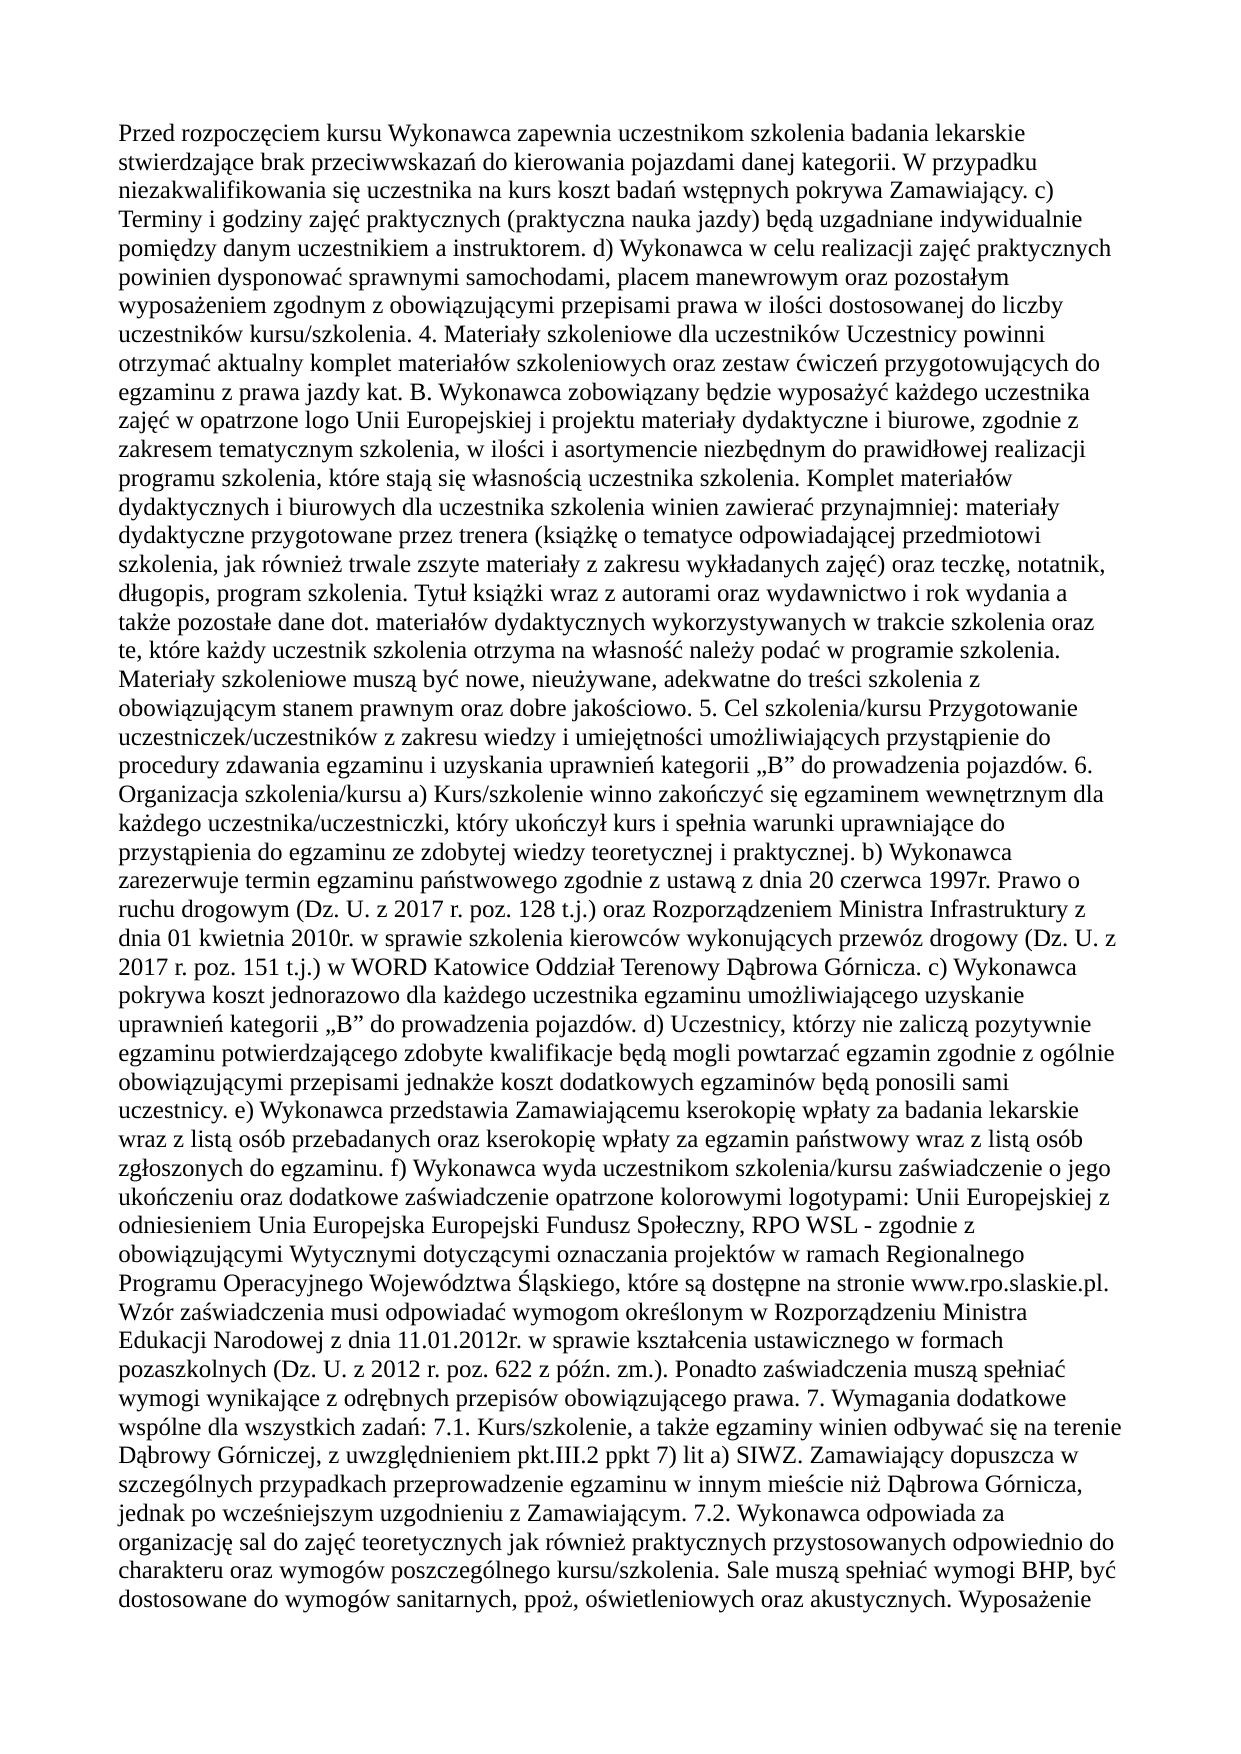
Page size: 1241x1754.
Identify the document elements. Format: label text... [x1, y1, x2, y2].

text Przed rozpoczęciem kursu Wykonawca zapewnia uczestnikom szkolenia badania lekarskie stwierdzające brak przeciwwskazań do kierowania pojazdami danej kategorii. W przypadku niezakwalifikowania się uczestnika na kurs koszt badań wstępnych pokrywa Zamawiający. c) Terminy i godziny zajęć praktycznych (praktyczna nauka jazdy) będą uzgadniane indywidualnie pomiędzy danym uczestnikiem a instruktorem. d) Wykonawca w celu realizacji zajęć praktycznych powinien dysponować sprawnymi samochodami, placem manewrowym oraz pozostałym wyposażeniem zgodnym z obowiązującymi przepisami prawa w ilości dostosowanej do liczby uczestników kursu/szkolenia. 4. Materiały szkoleniowe dla uczestników Uczestnicy powinni otrzymać aktualny komplet materiałów szkoleniowych oraz zestaw ćwiczeń przygotowujących do egzaminu z prawa jazdy kat. B. Wykonawca zobowiązany będzie wyposażyć każdego uczestnika zajęć w opatrzone logo Unii Europejskiej i projektu materiały dydaktyczne i biurowe, zgodnie z zakresem tematycznym szkolenia, w ilości i asortymencie niezbędnym do prawidłowej realizacji programu szkolenia, które stają się własnością uczestnika szkolenia. Komplet materiałów dydaktycznych i biurowych dla uczestnika szkolenia winien zawierać przynajmniej: materiały dydaktyczne przygotowane przez trenera (książkę o tematyce odpowiadającej przedmiotowi szkolenia, jak również trwale zszyte materiały z zakresu wykładanych zajęć) oraz teczkę, notatnik, długopis, program szkolenia. Tytuł książki wraz z autorami oraz wydawnictwo i rok wydania a także pozostałe dane dot. materiałów dydaktycznych wykorzystywanych w trakcie szkolenia oraz te, które każdy uczestnik szkolenia otrzyma na własność należy podać w programie szkolenia. Materiały szkoleniowe muszą być nowe, nieużywane, adekwatne do treści szkolenia z obowiązującym stanem prawnym oraz dobre jakościowo. 5. Cel szkolenia/kursu Przygotowanie uczestniczek/uczestników z zakresu wiedzy i umiejętności umożliwiających przystąpienie do procedury zdawania egzaminu i uzyskania uprawnień kategorii „B” do prowadzenia pojazdów. 6. Organizacja szkolenia/kursu a) Kurs/szkolenie winno zakończyć się egzaminem wewnętrznym dla każdego uczestnika/uczestniczki, który ukończył kurs i spełnia warunki uprawniające do przystąpienia do egzaminu ze zdobytej wiedzy teoretycznej i praktycznej. b) Wykonawca zarezerwuje termin egzaminu państwowego zgodnie z ustawą z dnia 20 czerwca 1997r. Prawo o ruchu drogowym (Dz. U. z 2017 r. poz. 128 t.j.) oraz Rozporządzeniem Ministra Infrastruktury z dnia 01 kwietnia 2010r. w sprawie szkolenia kierowców wykonujących przewóz drogowy (Dz. U. z 2017 r. poz. 151 t.j.) w WORD Katowice Oddział Terenowy Dąbrowa Górnicza. c) Wykonawca pokrywa koszt jednorazowo dla każdego uczestnika egzaminu umożliwiającego uzyskanie uprawnień kategorii „B” do prowadzenia pojazdów. d) Uczestnicy, którzy nie zaliczą pozytywnie egzaminu potwierdzającego zdobyte kwalifikacje będą mogli powtarzać egzamin zgodnie z ogólnie obowiązującymi przepisami jednakże koszt dodatkowych egzaminów będą ponosili sami uczestnicy. e) Wykonawca przedstawia Zamawiającemu kserokopię wpłaty za badania lekarskie wraz z listą osób przebadanych oraz kserokopię wpłaty za egzamin państwowy wraz z listą osób zgłoszonych do egzaminu. f) Wykonawca wyda uczestnikom szkolenia/kursu zaświadczenie o jego ukończeniu oraz dodatkowe zaświadczenie opatrzone kolorowymi logotypami: Unii Europejskiej z odniesieniem Unia Europejska Europejski Fundusz Społeczny, RPO WSL - zgodnie z obowiązującymi Wytycznymi dotyczącymi oznaczania projektów w ramach Regionalnego Programu Operacyjnego Województwa Śląskiego, które są dostępne na stronie www.rpo.slaskie.pl. Wzór zaświadczenia musi odpowiadać wymogom określonym w Rozporządzeniu Ministra Edukacji Narodowej z dnia 11.01.2012r. w sprawie kształcenia ustawicznego w formach pozaszkolnych (Dz. U. z 2012 r. poz. 622 z późn. zm.). Ponadto zaświadczenia muszą spełniać wymogi wynikające z odrębnych przepisów obowiązującego prawa. 7. Wymagania dodatkowe wspólne dla wszystkich zadań: 7.1. Kurs/szkolenie, a także egzaminy winien odbywać się na terenie Dąbrowy Górniczej, z uwzględnieniem pkt.III.2 ppkt 7) lit a) SIWZ. Zamawiający dopuszcza w szczególnych przypadkach przeprowadzenie egzaminu w innym mieście niż Dąbrowa Górnicza, jednak po wcześniejszym uzgodnieniu z Zamawiającym. 7.2. Wykonawca odpowiada za organizację sal do zajęć teoretycznych jak również praktycznych przystosowanych odpowiednio do charakteru oraz wymogów poszczególnego kursu/szkolenia. Sale muszą spełniać wymogi BHP, być dostosowane do wymogów sanitarnych, ppoż, oświetleniowych oraz akustycznych. Wyposażenie [118, 118, 1122, 1613]
